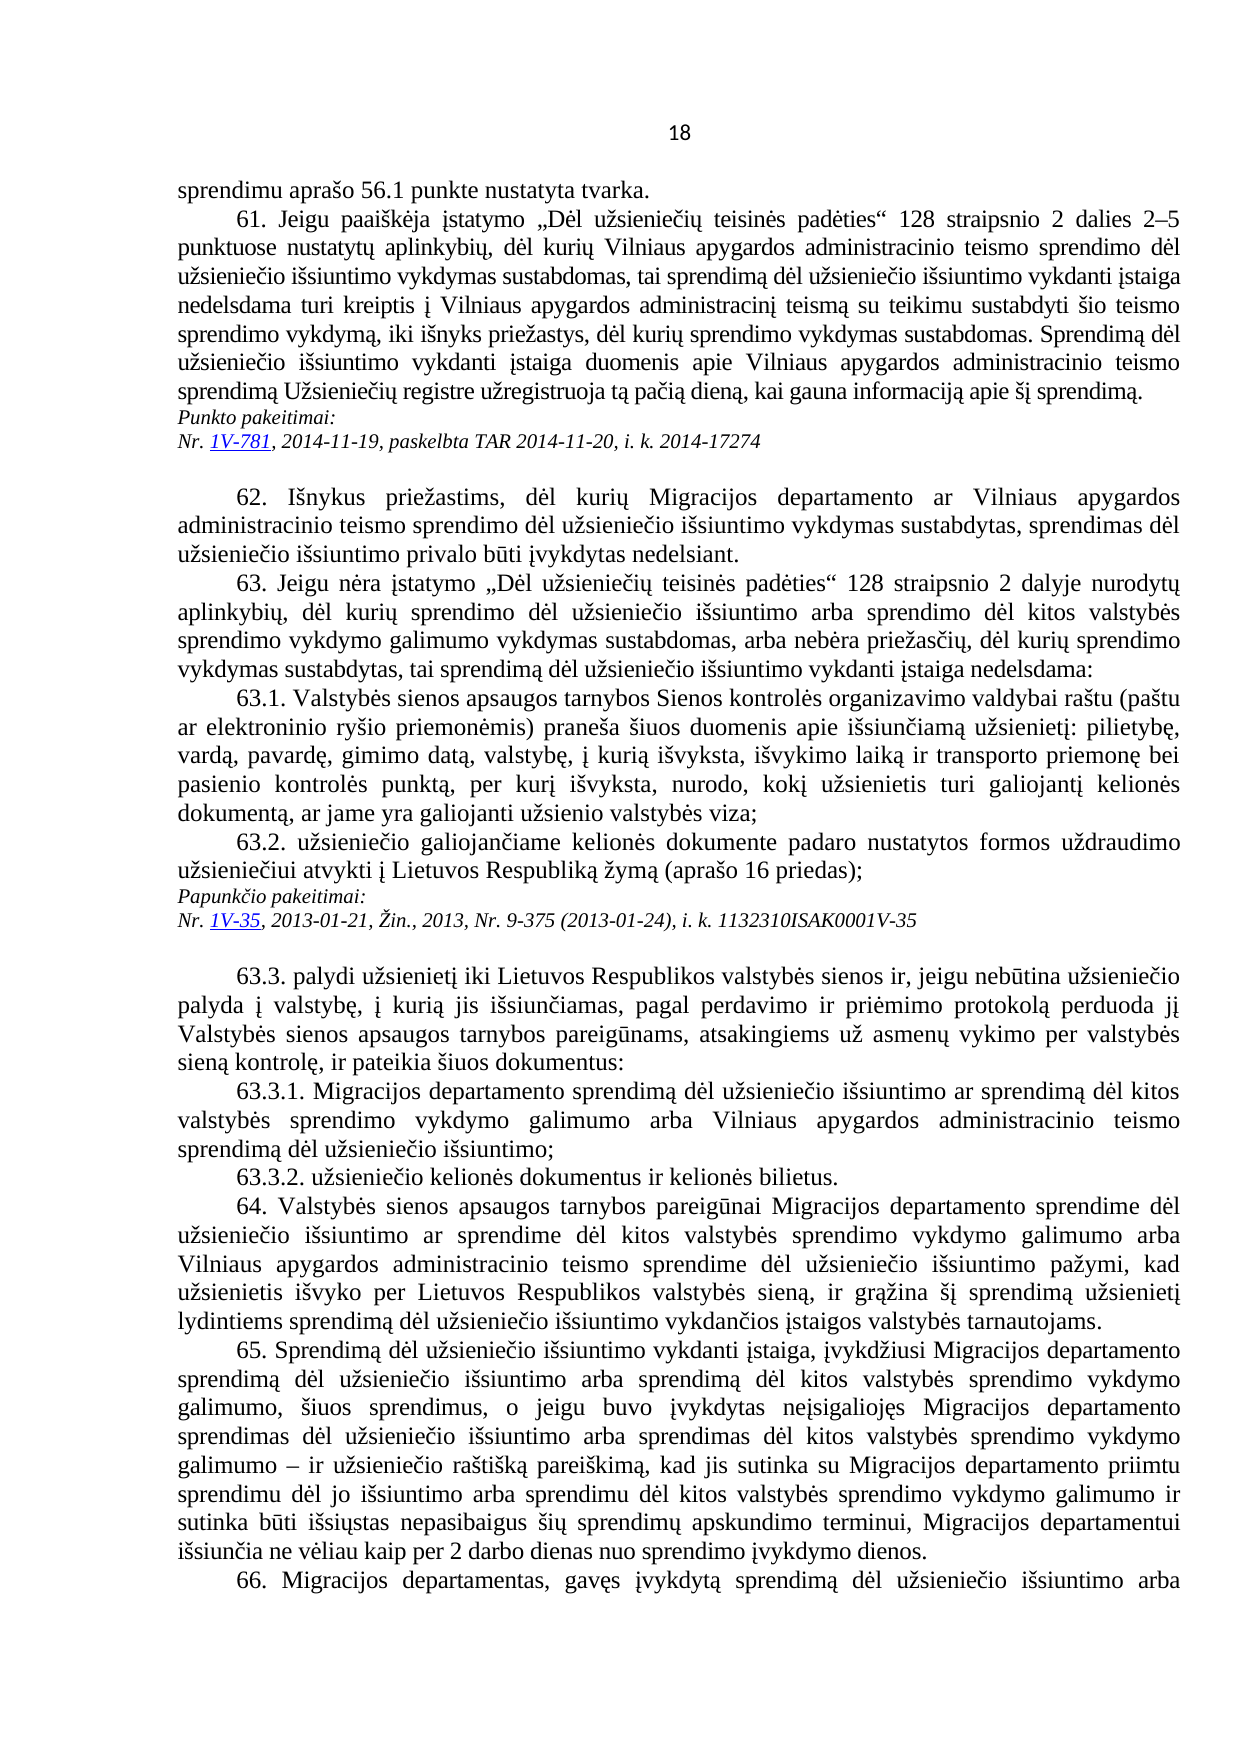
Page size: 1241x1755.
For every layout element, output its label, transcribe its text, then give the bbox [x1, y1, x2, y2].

text 63.3.2. užsieniečio kelionės dokumentus ir kelionės bilietus. [177, 1162, 1181, 1191]
text Punkto pakeitimai: [177, 405, 1181, 429]
text 63.3.1. Migracijos departamento sprendimą dėl užsieniečio išsiuntimo ar sprendimą dėl kitos valstybės sprendimo vykdymo galimumo arba Vilniaus apygardos administracinio teismo sprendimą dėl užsieniečio išsiuntimo; [177, 1076, 1181, 1162]
text 63.1. Valstybės sienos apsaugos tarnybos Sienos kontrolės organizavimo valdybai raštu (paštu ar elektroninio ryšio priemonėmis) praneša šiuos duomenis apie išsiunčiamą užsienietį: pilietybę, vardą, pavardę, gimimo datą, valstybę, į kurią išvyksta, išvykimo laiką ir transporto priemonę bei pasienio kontrolės punktą, per kurį išvyksta, nurodo, kokį užsienietis turi galiojantį kelionės dokumentą, ar jame yra galiojanti užsienio valstybės viza; [177, 683, 1181, 827]
text 63.3. palydi užsienietį iki Lietuvos Respublikos valstybės sienos ir, jeigu nebūtina užsieniečio palyda į valstybę, į kurią jis išsiunčiamas, pagal perdavimo ir priėmimo protokolą perduoda jį Valstybės sienos apsaugos tarnybos pareigūnams, atsakingiems už asmenų vykimo per valstybės sieną kontrolę, ir pateikia šiuos dokumentus: [177, 961, 1181, 1076]
text 66. Migracijos departamentas, gavęs įvykdytą sprendimą dėl užsieniečio išsiuntimo arba [177, 1565, 1181, 1594]
text sprendimu aprašo 56.1 punkte nustatyta tvarka. [177, 175, 1181, 204]
text 63. Jeigu nėra įstatymo „Dėl užsieniečių teisinės padėties“ 128 straipsnio 2 dalyje nurodytų aplinkybių, dėl kurių sprendimo dėl užsieniečio išsiuntimo arba sprendimo dėl kitos valstybės sprendimo vykdymo galimumo vykdymas sustabdomas, arba nebėra priežasčių, dėl kurių sprendimo vykdymas sustabdytas, tai sprendimą dėl užsieniečio išsiuntimo vykdanti įstaiga nedelsdama: [177, 568, 1181, 683]
text Papunkčio pakeitimai: [177, 884, 1181, 908]
text 64. Valstybės sienos apsaugos tarnybos pareigūnai Migracijos departamento sprendime dėl užsieniečio išsiuntimo ar sprendime dėl kitos valstybės sprendimo vykdymo galimumo arba Vilniaus apygardos administracinio teismo sprendime dėl užsieniečio išsiuntimo pažymi, kad užsienietis išvyko per Lietuvos Respublikos valstybės sieną, ir grąžina šį sprendimą užsienietį lydintiems sprendimą dėl užsieniečio išsiuntimo vykdančios įstaigos valstybės tarnautojams. [177, 1191, 1181, 1335]
text 63.2. užsieniečio galiojančiame kelionės dokumente padaro nustatytos formos uždraudimo užsieniečiui atvykti į Lietuvos Respubliką žymą (aprašo 16 priedas); [177, 827, 1181, 884]
text Nr. 1V-781, 2014-11-19, paskelbta TAR 2014-11-20, i. k. 2014-17274 [177, 429, 1181, 453]
text Nr. 1V-35, 2013-01-21, Žin., 2013, Nr. 9-375 (2013-01-24), i. k. 1132310ISAK0001V-35 [177, 908, 1181, 932]
text 62. Išnykus priežastims, dėl kurių Migracijos departamento ar Vilniaus apygardos administracinio teismo sprendimo dėl užsieniečio išsiuntimo vykdymas sustabdytas, sprendimas dėl užsieniečio išsiuntimo privalo būti įvykdytas nedelsiant. [177, 482, 1181, 568]
text 65. Sprendimą dėl užsieniečio išsiuntimo vykdanti įstaiga, įvykdžiusi Migracijos departamento sprendimą dėl užsieniečio išsiuntimo arba sprendimą dėl kitos valstybės sprendimo vykdymo galimumo, šiuos sprendimus, o jeigu buvo įvykdytas neįsigaliojęs Migracijos departamento sprendimas dėl užsieniečio išsiuntimo arba sprendimas dėl kitos valstybės sprendimo vykdymo galimumo – ir užsieniečio raštišką pareiškimą, kad jis sutinka su Migracijos departamento priimtu sprendimu dėl jo išsiuntimo arba sprendimu dėl kitos valstybės sprendimo vykdymo galimumo ir sutinka būti išsiųstas nepasibaigus šių sprendimų apskundimo terminui, Migracijos departamentui išsiunčia ne vėliau kaip per 2 darbo dienas nuo sprendimo įvykdymo dienos. [177, 1335, 1181, 1565]
text 61. Jeigu paaiškėja įstatymo „Dėl užsieniečių teisinės padėties“ 128 straipsnio 2 dalies 2–5 punktuose nustatytų aplinkybių, dėl kurių Vilniaus apygardos administracinio teismo sprendimo dėl užsieniečio išsiuntimo vykdymas sustabdomas, tai sprendimą dėl užsieniečio išsiuntimo vykdanti įstaiga nedelsdama turi kreiptis į Vilniaus apygardos administracinį teismą su teikimu sustabdyti šio teismo sprendimo vykdymą, iki išnyks priežastys, dėl kurių sprendimo vykdymas sustabdomas. Sprendimą dėl užsieniečio išsiuntimo vykdanti įstaiga duomenis apie Vilniaus apygardos administracinio teismo sprendimą Užsieniečių registre užregistruoja tą pačią dieną, kai gauna informaciją apie šį sprendimą. [177, 204, 1181, 405]
